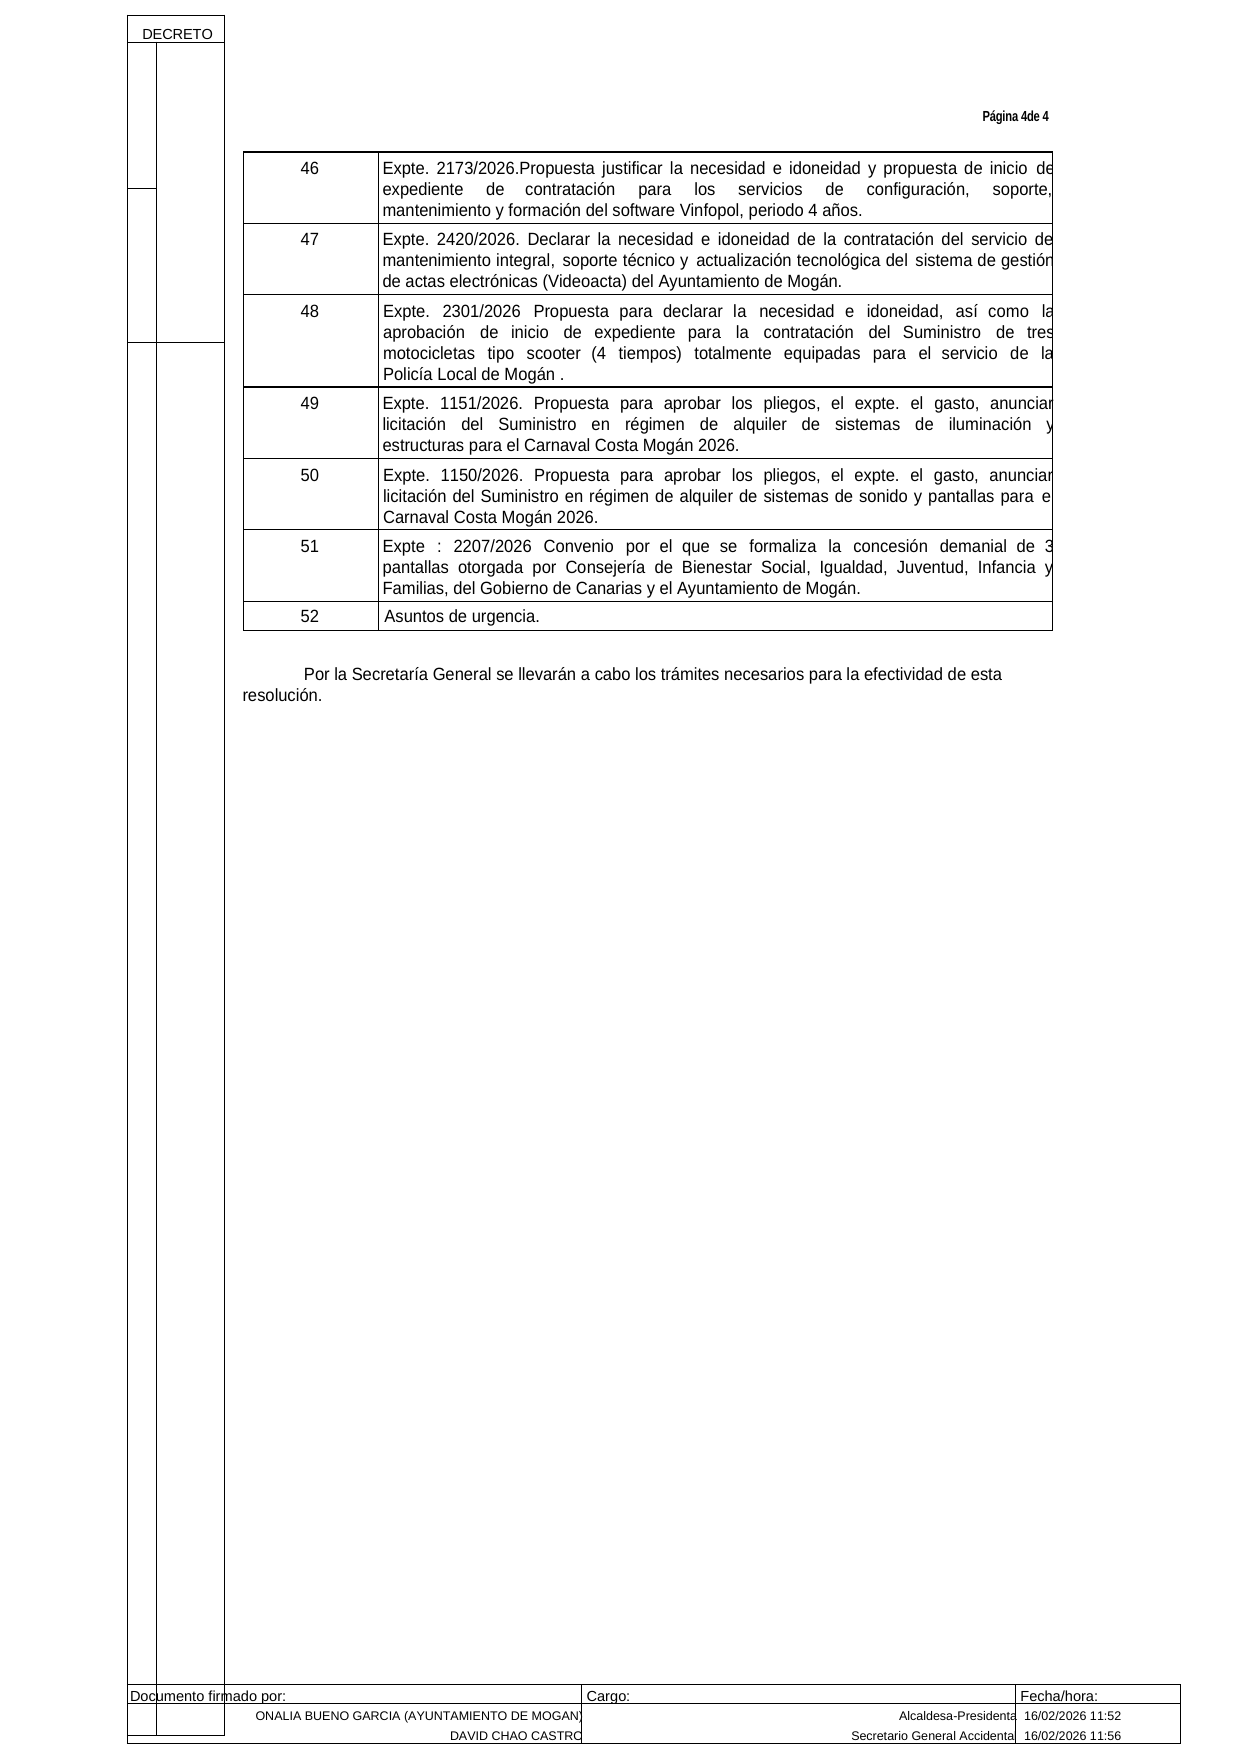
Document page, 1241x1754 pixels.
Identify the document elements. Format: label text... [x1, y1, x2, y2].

table_header Fecha/hora: [1016, 1685, 1180, 1703]
table_cell 50 [244, 459, 378, 529]
table_cell ONALIA BUENO GARCIA (AYUNTAMIENTO DE MOGAN) DAVID CHAO CASTRO [128, 1704, 581, 1742]
table_cell [157, 343, 224, 1684]
table_cell Expte : 2207/2026 Convenio por el que se formaliza la concesión demanial de 3 pantallas otorgada por Consejería de Bienestar Social, Igualdad, Juventud, Infancia y Familias, del Gobierno de Canarias y el Ayuntamiento de Mogán. [379, 530, 1052, 601]
table_cell Asuntos de urgencia. [379, 602, 1052, 630]
table_header Cargo: [582, 1685, 1015, 1703]
table_cell 51 [244, 530, 378, 601]
table_cell Expte. 1151/2026. Propuesta para aprobar los pliegos, el expte. el gasto, anunciar licitación del Suministro en régimen de alquiler de sistemas de iluminación y estructuras para el Carnaval Costa Mogán 2026. [379, 388, 1052, 458]
text Por la Secretaría General se llevarán a cabo los trámites necesarios para la efectividad de esta resolución. [242, 664, 1063, 706]
table_cell Expte. 1150/2026. Propuesta para aprobar los pliegos, el expte. el gasto, anunciar licitación del Suministro en régimen de alquiler de sistemas de sonido y pantallas para el Carnaval Costa Mogán 2026. [379, 459, 1052, 529]
table_cell Expte. 2301/2026 Propuesta para declarar la necesidad e idoneidad, así como la aprobación de inicio de expediente para la contratación del Suministro de tres motocicletas tipo scooter (4 tiempos) totalmente equipadas para el servicio de la Policía Local de Mogán . [379, 295, 1052, 386]
table_cell [128, 189, 156, 342]
table_header DECRETO [128, 16, 224, 42]
table_cell [128, 43, 156, 187]
table_cell 47 [244, 224, 378, 294]
table_cell 52 [244, 602, 378, 630]
table_header 46 [244, 153, 378, 223]
table_header Expte. 2173/2026.Propuesta justificar la necesidad e idoneidad y propuesta de inicio de expediente de contratación para los servicios de configuración, soporte, mantenimiento y formación del software Vinfopol, periodo 4 años. [379, 153, 1052, 223]
table_cell Expte. 2420/2026. Declarar la necesidad e idoneidad de la contratación del servicio de mantenimiento integral, soporte técnico y actualización tecnológica del sistema de gestión de actas electrónicas (Videoacta) del Ayuntamiento de Mogán. [379, 224, 1052, 294]
table_cell 16/02/2026 11:52 16/02/2026 11:56 [1016, 1704, 1180, 1742]
table_header Documento firmado por: [128, 1685, 581, 1703]
table_cell [128, 343, 156, 1684]
table_cell 48 [244, 295, 378, 386]
table_cell Alcaldesa-Presidenta Secretario General Accidental [582, 1704, 1015, 1742]
table_cell 49 [244, 388, 378, 458]
text Página 4de 4 [982, 108, 1188, 124]
table_cell [157, 43, 224, 342]
